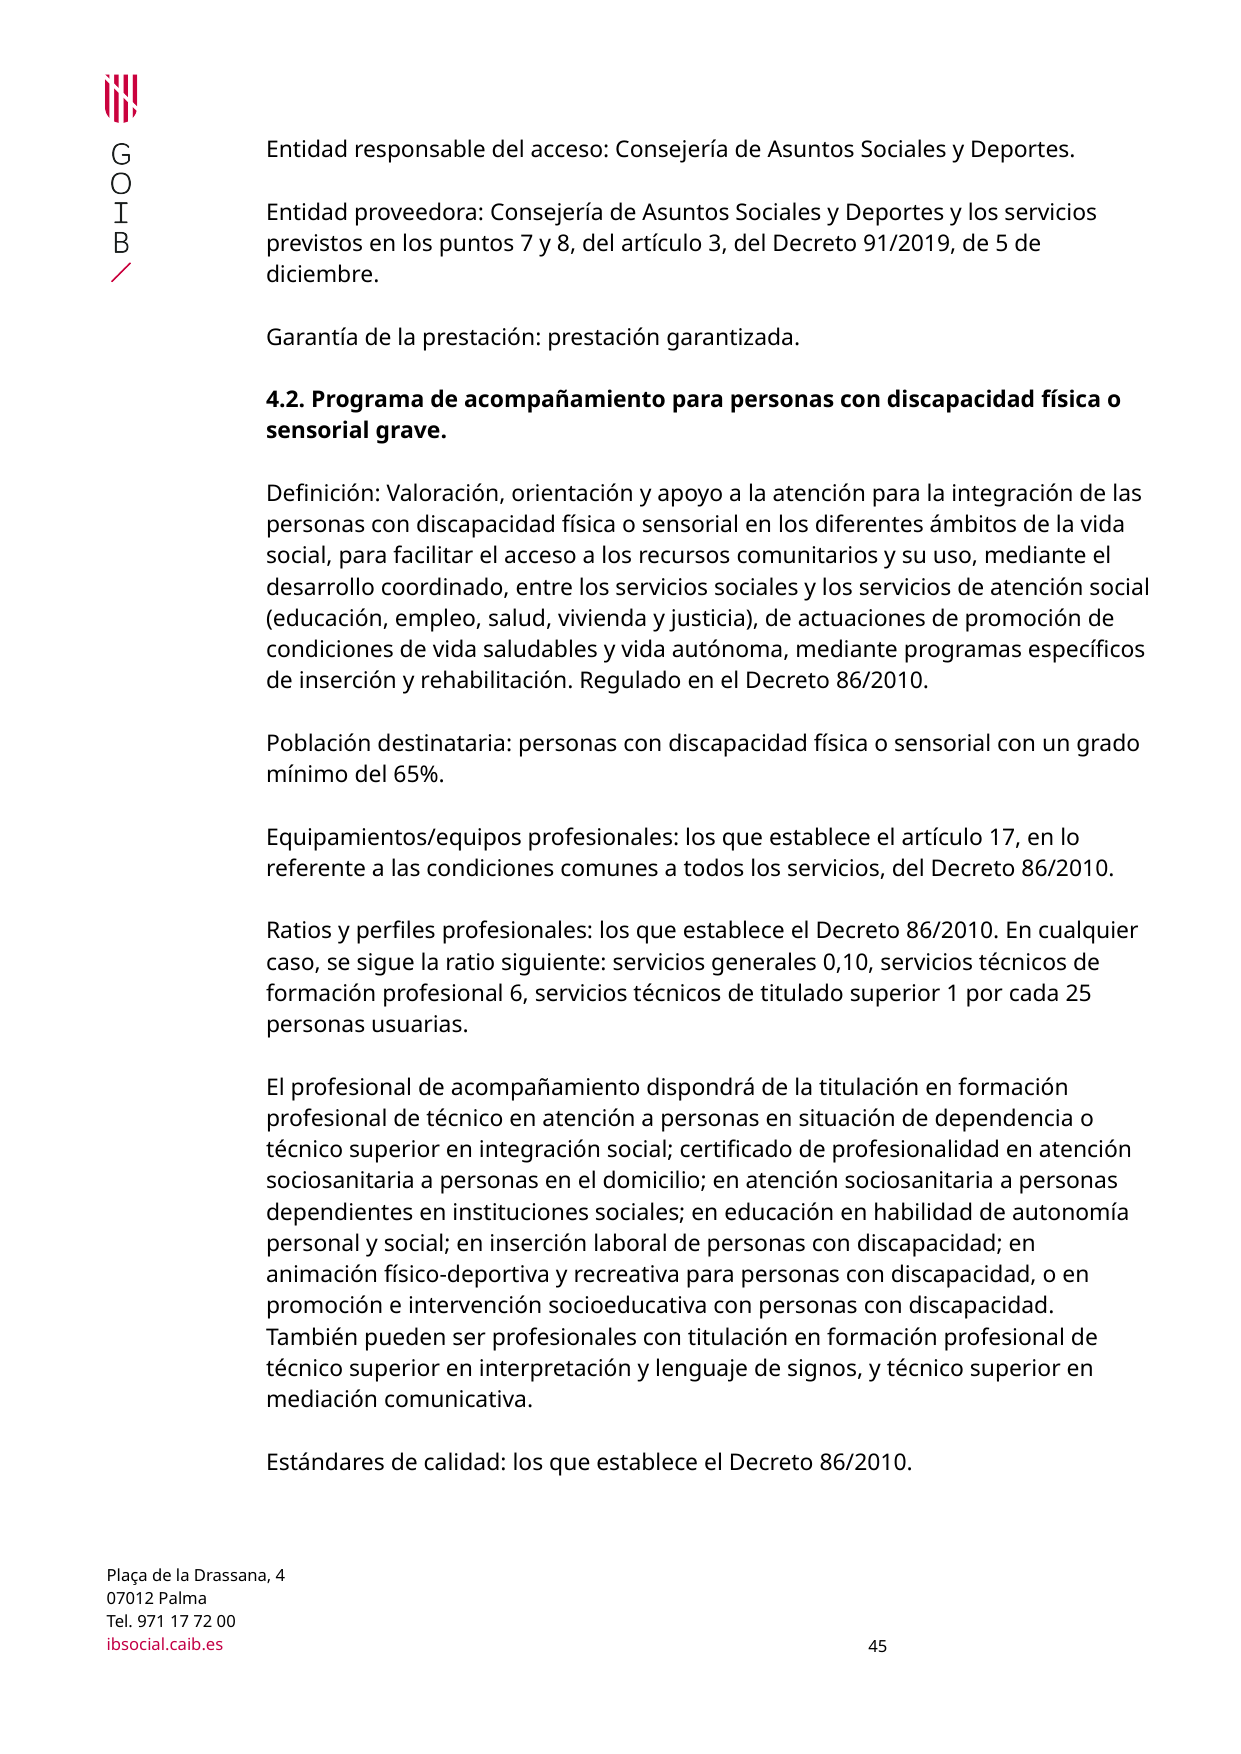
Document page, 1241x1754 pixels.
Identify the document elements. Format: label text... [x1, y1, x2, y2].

text Entidad responsable del acceso: Consejería de Asuntos Sociales y Deportes. Entidad proveedora: Consejería de Asuntos Sociales y Deportes y los servicios previstos en los puntos 7 y 8, del artículo 3, del Decreto 91/2019, de 5 de diciembre. Garantía de la prestación: prestación garantizada. [266, 133, 1152, 352]
picture [76, 51, 166, 313]
text 4.2. Programa de acompañamiento para personas con discapacidad física o sensorial grave. Definición: Valoración, orientación y apoyo a la atención para la integración de las personas con discapacidad física o sensorial en los diferentes ámbitos de la vida social, para facilitar el acceso a los recursos comunitarios y su uso, mediante el desarrollo coordinado, entre los servicios sociales y los servicios de atención social (educación, empleo, salud, vivienda y justicia), de actuaciones de promoción de condiciones de vida saludables y vida autónoma, mediante programas específicos de inserción y rehabilitación. Regulado en el Decreto 86/2010. Población destinataria: personas con discapacidad física o sensorial con un grado mínimo del 65%. Equipamientos/equipos profesionales: los que establece el artículo 17, en lo referente a las condiciones comunes a todos los servicios, del Decreto 86/2010. Ratios y perfiles profesionales: los que establece el Decreto 86/2010. En cualquier caso, se sigue la ratio siguiente: servicios generales 0,10, servicios técnicos de formación profesional 6, servicios técnicos de titulado superior 1 por cada 25 personas usuarias. El profesional de acompañamiento dispondrá de la titulación en formación profesional de técnico en atención a personas en situación de dependencia o técnico superior en integración social; certificado de profesionalidad en atención sociosanitaria a personas en el domicilio; en atención sociosanitaria a personas dependientes en instituciones sociales; en educación en habilidad de autonomía personal y social; en inserción laboral de personas con discapacidad; en animación físico-deportiva y recreativa para personas con discapacidad, o en promoción e intervención socioeducativa con personas con discapacidad. También pueden ser profesionales con titulación en formación profesional de técnico superior en interpretación y lenguaje de signos, y técnico superior en mediación comunicativa. Estándares de calidad: los que establece el Decreto 86/2010. [266, 383, 1152, 1508]
